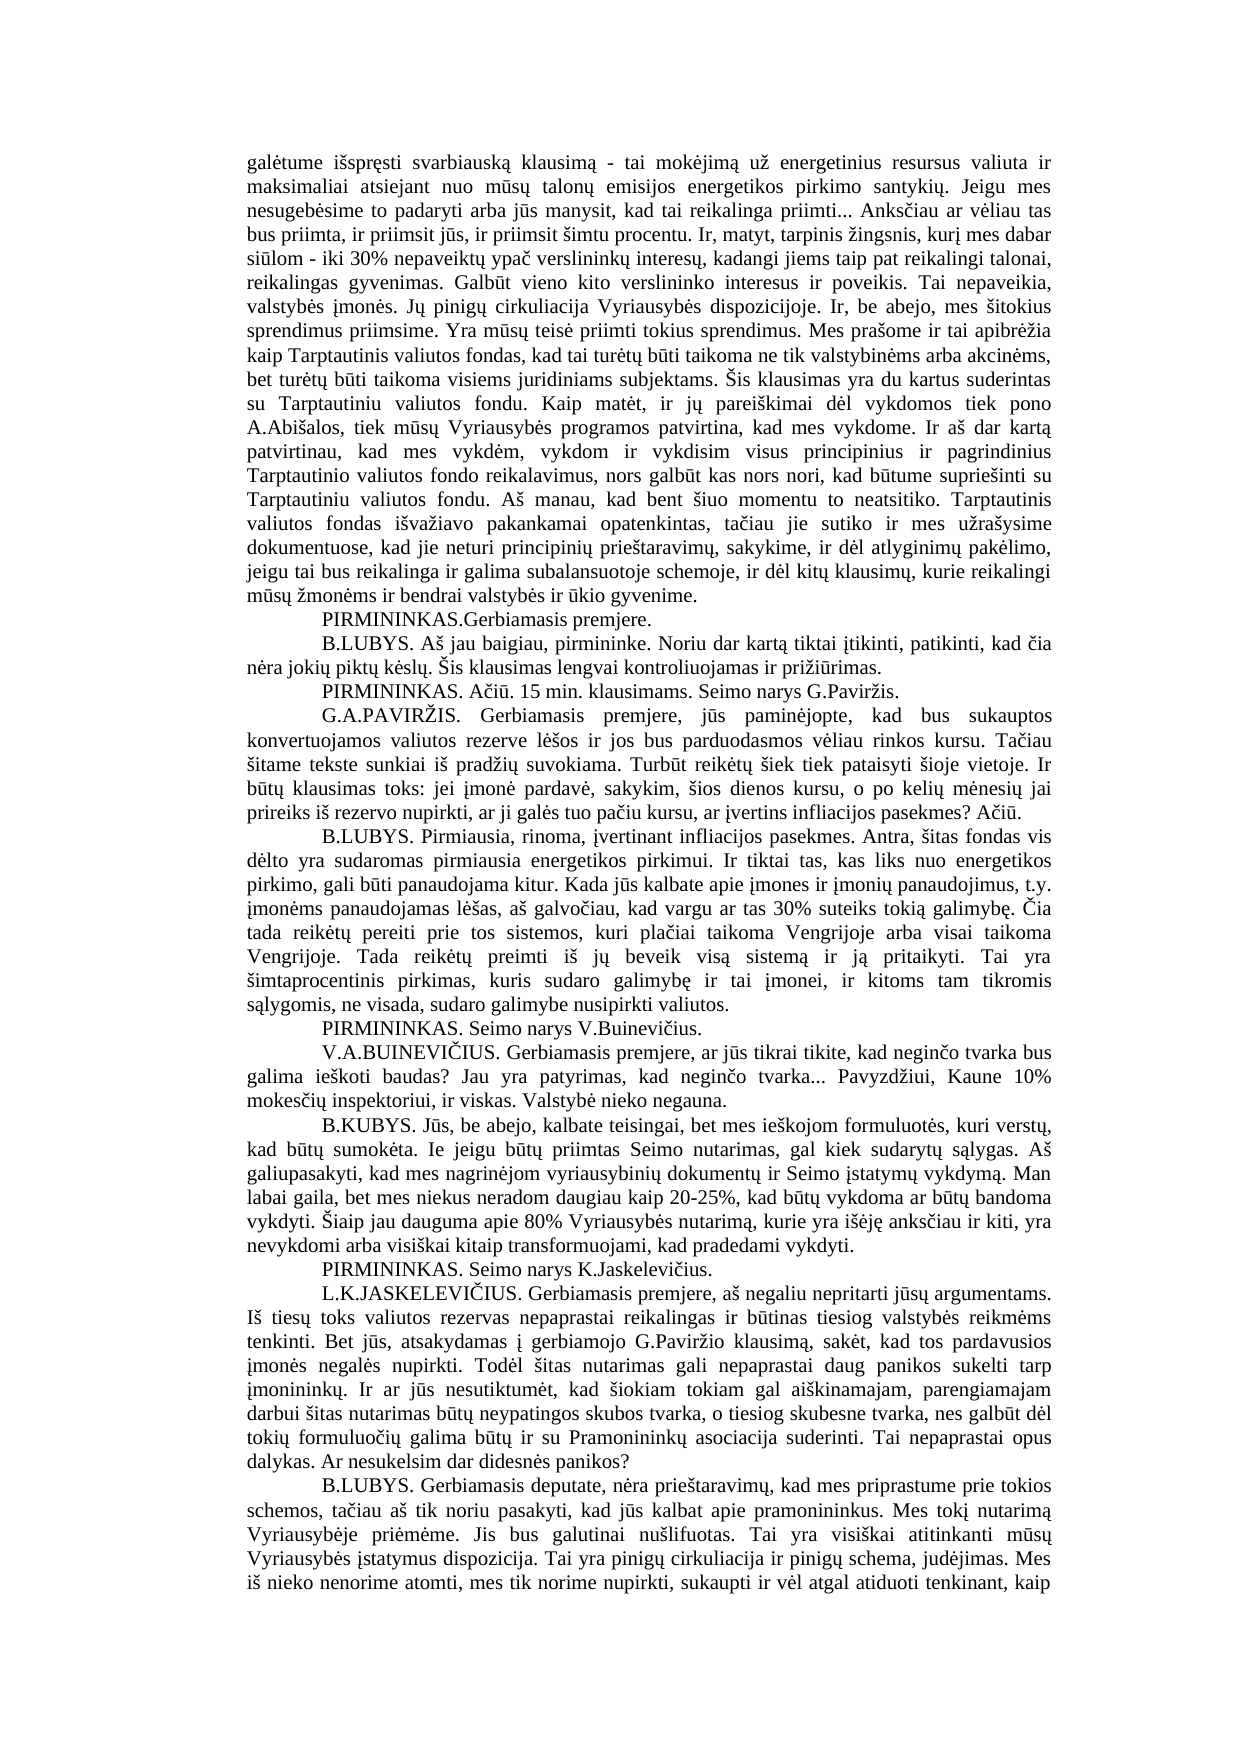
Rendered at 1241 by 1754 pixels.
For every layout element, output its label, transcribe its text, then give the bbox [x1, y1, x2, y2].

text G.A.PAVIRŽIS. Gerbiamasis premjere, jūs paminėjopte, kad bus sukauptos konvertuojamos valiutos rezerve lėšos ir jos bus parduodasmos vėliau rinkos kursu. Tačiau šitame tekste sunkiai iš pradžių suvokiama. Turbūt reikėtų šiek tiek pataisyti šioje vietoje. Ir būtų klausimas toks: jei įmonė pardavė, sakykim, šios dienos kursu, o po kelių mėnesių jai prireiks iš rezervo nupirkti, ar ji galės tuo pačiu kursu, ar įvertins infliacijos pasekmes? Ačiū. [247, 703, 1053, 824]
text B.LUBYS. Pirmiausia, rinoma, įvertinant infliacijos pasekmes. Antra, šitas fondas vis dėlto yra sudaromas pirmiausia energetikos pirkimui. Ir tiktai tas, kas liks nuo energetikos pirkimo, gali būti panaudojama kitur. Kada jūs kalbate apie įmones ir įmonių panaudojimus, t.y. įmonėms panaudojamas lėšas, aš galvočiau, kad vargu ar tas 30% suteiks tokią galimybę. Čia tada reikėtų pereiti prie tos sistemos, kuri plačiai taikoma Vengrijoje arba visai taikoma Vengrijoje. Tada reikėtų preimti iš jų beveik visą sistemą ir ją pritaikyti. Tai yra šimtaprocentinis pirkimas, kuris sudaro galimybę ir tai įmonei, ir kitoms tam tikromis sąlygomis, ne visada, sudaro galimybe nusipirkti valiutos. [247, 824, 1053, 1016]
text PIRMININKAS. Seimo narys K.Jaskelevičius. [247, 1257, 1053, 1281]
text L.K.JASKELEVIČIUS. Gerbiamasis premjere, aš negaliu nepritarti jūsų argumentams. Iš tiesų toks valiutos rezervas nepaprastai reikalingas ir būtinas tiesiog valstybės reikmėms tenkinti. Bet jūs, atsakydamas į gerbiamojo G.Paviržio klausimą, sakėt, kad tos pardavusios įmonės negalės nupirkti. Todėl šitas nutarimas gali nepaprastai daug panikos sukelti tarp įmonininkų. Ir ar jūs nesutiktumėt, kad šiokiam tokiam gal aiškinamajam, parengiamajam darbui šitas nutarimas būtų neypatingos skubos tvarka, o tiesiog skubesne tvarka, nes galbūt dėl tokių formuluočių galima būtų ir su Pramonininkų asociacija suderinti. Tai nepaprastai opus dalykas. Ar nesukelsim dar didesnės panikos? [247, 1281, 1053, 1473]
text PIRMININKAS.Gerbiamasis premjere. [247, 607, 1053, 631]
text B.LUBYS. Aš jau baigiau, pirmininke. Noriu dar kartą tiktai įtikinti, patikinti, kad čia nėra jokių piktų kėslų. Šis klausimas lengvai kontroliuojamas ir prižiūrimas. [247, 631, 1053, 679]
text V.A.BUINEVIČIUS. Gerbiamasis premjere, ar jūs tikrai tikite, kad neginčo tvarka bus galima ieškoti baudas? Jau yra patyrimas, kad neginčo tvarka... Pavyzdžiui, Kaune 10% mokesčių inspektoriui, ir viskas. Valstybė nieko negauna. [247, 1040, 1053, 1112]
text galėtume išspręsti svarbiauską klausimą - tai mokėjimą už energetinius resursus valiuta ir maksimaliai atsiejant nuo mūsų talonų emisijos energetikos pirkimo santykių. Jeigu mes nesugebėsime to padaryti arba jūs manysit, kad tai reikalinga priimti... Anksčiau ar vėliau tas bus priimta, ir priimsit jūs, ir priimsit šimtu procentu. Ir, matyt, tarpinis žingsnis, kurį mes dabar siūlom - iki 30% nepaveiktų ypač verslininkų interesų, kadangi jiems taip pat reikalingi talonai, reikalingas gyvenimas. Galbūt vieno kito verslininko interesus ir poveikis. Tai nepaveikia, valstybės įmonės. Jų pinigų cirkuliacija Vyriausybės dispozicijoje. Ir, be abejo, mes šitokius sprendimus priimsime. Yra mūsų teisė priimti tokius sprendimus. Mes prašome ir tai apibrėžia kaip Tarptautinis valiutos fondas, kad tai turėtų būti taikoma ne tik valstybinėms arba akcinėms, bet turėtų būti taikoma visiems juridiniams subjektams. Šis klausimas yra du kartus suderintas su Tarptautiniu valiutos fondu. Kaip matėt, ir jų pareiškimai dėl vykdomos tiek pono A.Abišalos, tiek mūsų Vyriausybės programos patvirtina, kad mes vykdome. Ir aš dar kartą patvirtinau, kad mes vykdėm, vykdom ir vykdisim visus principinius ir pagrindinius Tarptautinio valiutos fondo reikalavimus, nors galbūt kas nors nori, kad būtume supriešinti su Tarptautiniu valiutos fondu. Aš manau, kad bent šiuo momentu to neatsitiko. Tarptautinis valiutos fondas išvažiavo pakankamai opatenkintas, tačiau jie sutiko ir mes užrašysime dokumentuose, kad jie neturi principinių prieštaravimų, sakykime, ir dėl atlyginimų pakėlimo, jeigu tai bus reikalinga ir galima subalansuotoje schemoje, ir dėl kitų klausimų, kurie reikalingi mūsų žmonėms ir bendrai valstybės ir ūkio gyvenime. [247, 150, 1053, 607]
text PIRMININKAS. Seimo narys V.Buinevičius. [247, 1016, 1053, 1040]
text B.LUBYS. Gerbiamasis deputate, nėra prieštaravimų, kad mes priprastume prie tokios schemos, tačiau aš tik noriu pasakyti, kad jūs kalbat apie pramonininkus. Mes tokį nutarimą Vyriausybėje priėmėme. Jis bus galutinai nušlifuotas. Tai yra visiškai atitinkanti mūsų Vyriausybės įstatymus dispozicija. Tai yra pinigų cirkuliacija ir pinigų schema, judėjimas. Mes iš nieko nenorime atomti, mes tik norime nupirkti, sukaupti ir vėl atgal atiduoti tenkinant, kaip [247, 1473, 1053, 1594]
text PIRMININKAS. Ačiū. 15 min. klausimams. Seimo narys G.Paviržis. [247, 679, 1053, 703]
text B.KUBYS. Jūs, be abejo, kalbate teisingai, bet mes ieškojom formuluotės, kuri verstų, kad būtų sumokėta. Ie jeigu būtų priimtas Seimo nutarimas, gal kiek sudarytų sąlygas. Aš galiupasakyti, kad mes nagrinėjom vyriausybinių dokumentų ir Seimo įstatymų vykdymą. Man labai gaila, bet mes niekus neradom daugiau kaip 20-25%, kad būtų vykdoma ar būtų bandoma vykdyti. Šiaip jau dauguma apie 80% Vyriausybės nutarimą, kurie yra išėję anksčiau ir kiti, yra nevykdomi arba visiškai kitaip transformuojami, kad pradedami vykdyti. [247, 1112, 1053, 1257]
